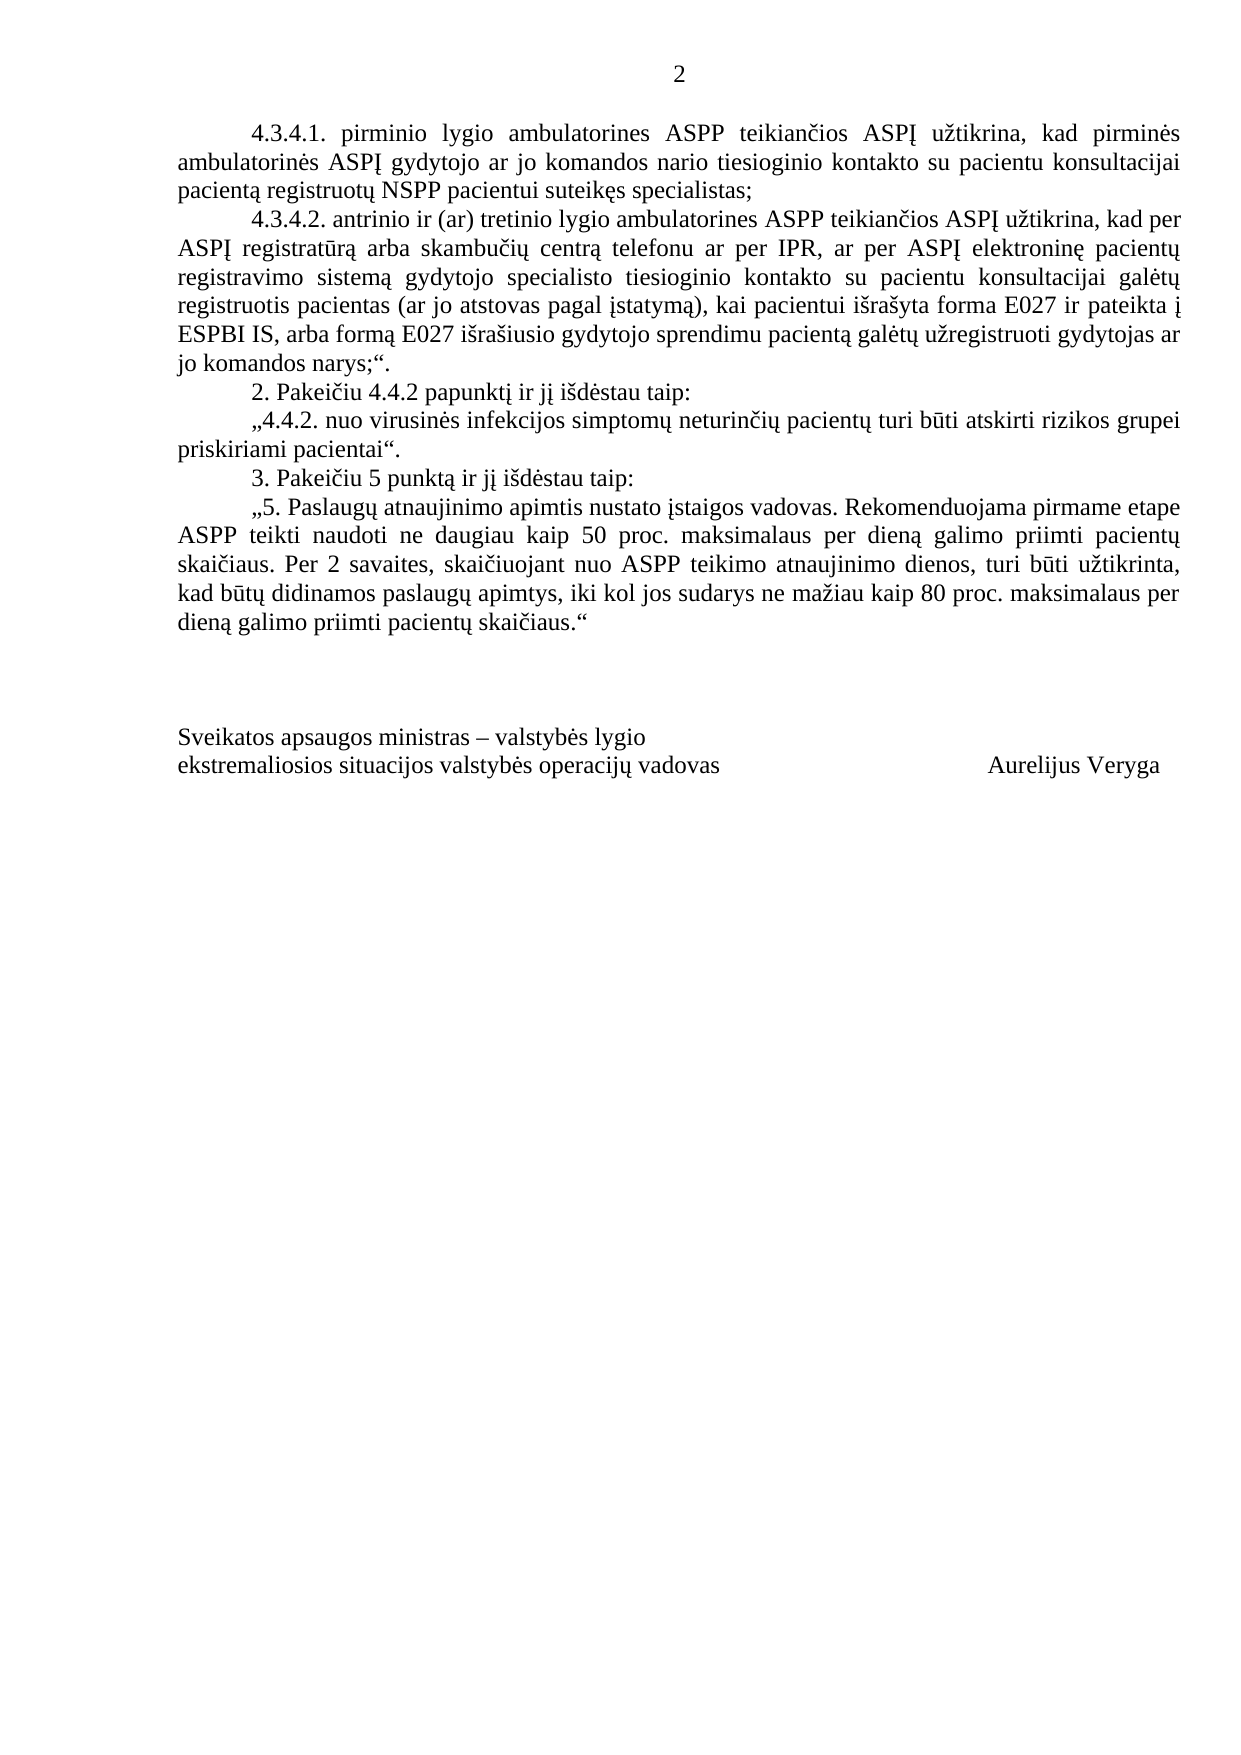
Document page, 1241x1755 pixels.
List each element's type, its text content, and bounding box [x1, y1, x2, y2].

text Sveikatos apsaugos ministras – valstybės lygio [177, 722, 1181, 751]
text 4.3.4.2. antrinio ir (ar) tretinio lygio ambulatorines ASPP teikiančios ASPĮ užtikrina, kad per ASPĮ registratūrą arba skambučių centrą telefonu ar per IPR, ar per ASPĮ elektroninę pacientų registravimo sistemą gydytojo specialisto tiesioginio kontakto su pacientu konsultacijai galėtų registruotis pacientas (ar jo atstovas pagal įstatymą), kai pacientui išrašyta forma E027 ir pateikta į ESPBI IS, arba formą E027 išrašiusio gydytojo sprendimu pacientą galėtų užregistruoti gydytojas ar jo komandos narys;“. [177, 204, 1181, 377]
text ekstremaliosios situacijos valstybės operacijų vadovas Aurelijus Veryga [177, 751, 1181, 779]
text 2. Pakeičiu 4.4.2 papunktį ir jį išdėstau taip: [177, 377, 1181, 406]
text „5. Paslaugų atnaujinimo apimtis nustato įstaigos vadovas. Rekomenduojama pirmame etape ASPP teikti naudoti ne daugiau kaip 50 proc. maksimalaus per dieną galimo priimti pacientų skaičiaus. Per 2 savaites, skaičiuojant nuo ASPP teikimo atnaujinimo dienos, turi būti užtikrinta, kad būtų didinamos paslaugų apimtys, iki kol jos sudarys ne mažiau kaip 80 proc. maksimalaus per dieną galimo priimti pacientų skaičiaus.“ [177, 492, 1181, 636]
text 4.3.4.1. pirminio lygio ambulatorines ASPP teikiančios ASPĮ užtikrina, kad pirminės ambulatorinės ASPĮ gydytojo ar jo komandos nario tiesioginio kontakto su pacientu konsultacijai pacientą registruotų NSPP pacientui suteikęs specialistas; [177, 118, 1181, 204]
text 3. Pakeičiu 5 punktą ir jį išdėstau taip: [177, 463, 1181, 492]
text „4.4.2. nuo virusinės infekcijos simptomų neturinčių pacientų turi būti atskirti rizikos grupei priskiriami pacientai“. [177, 406, 1181, 463]
